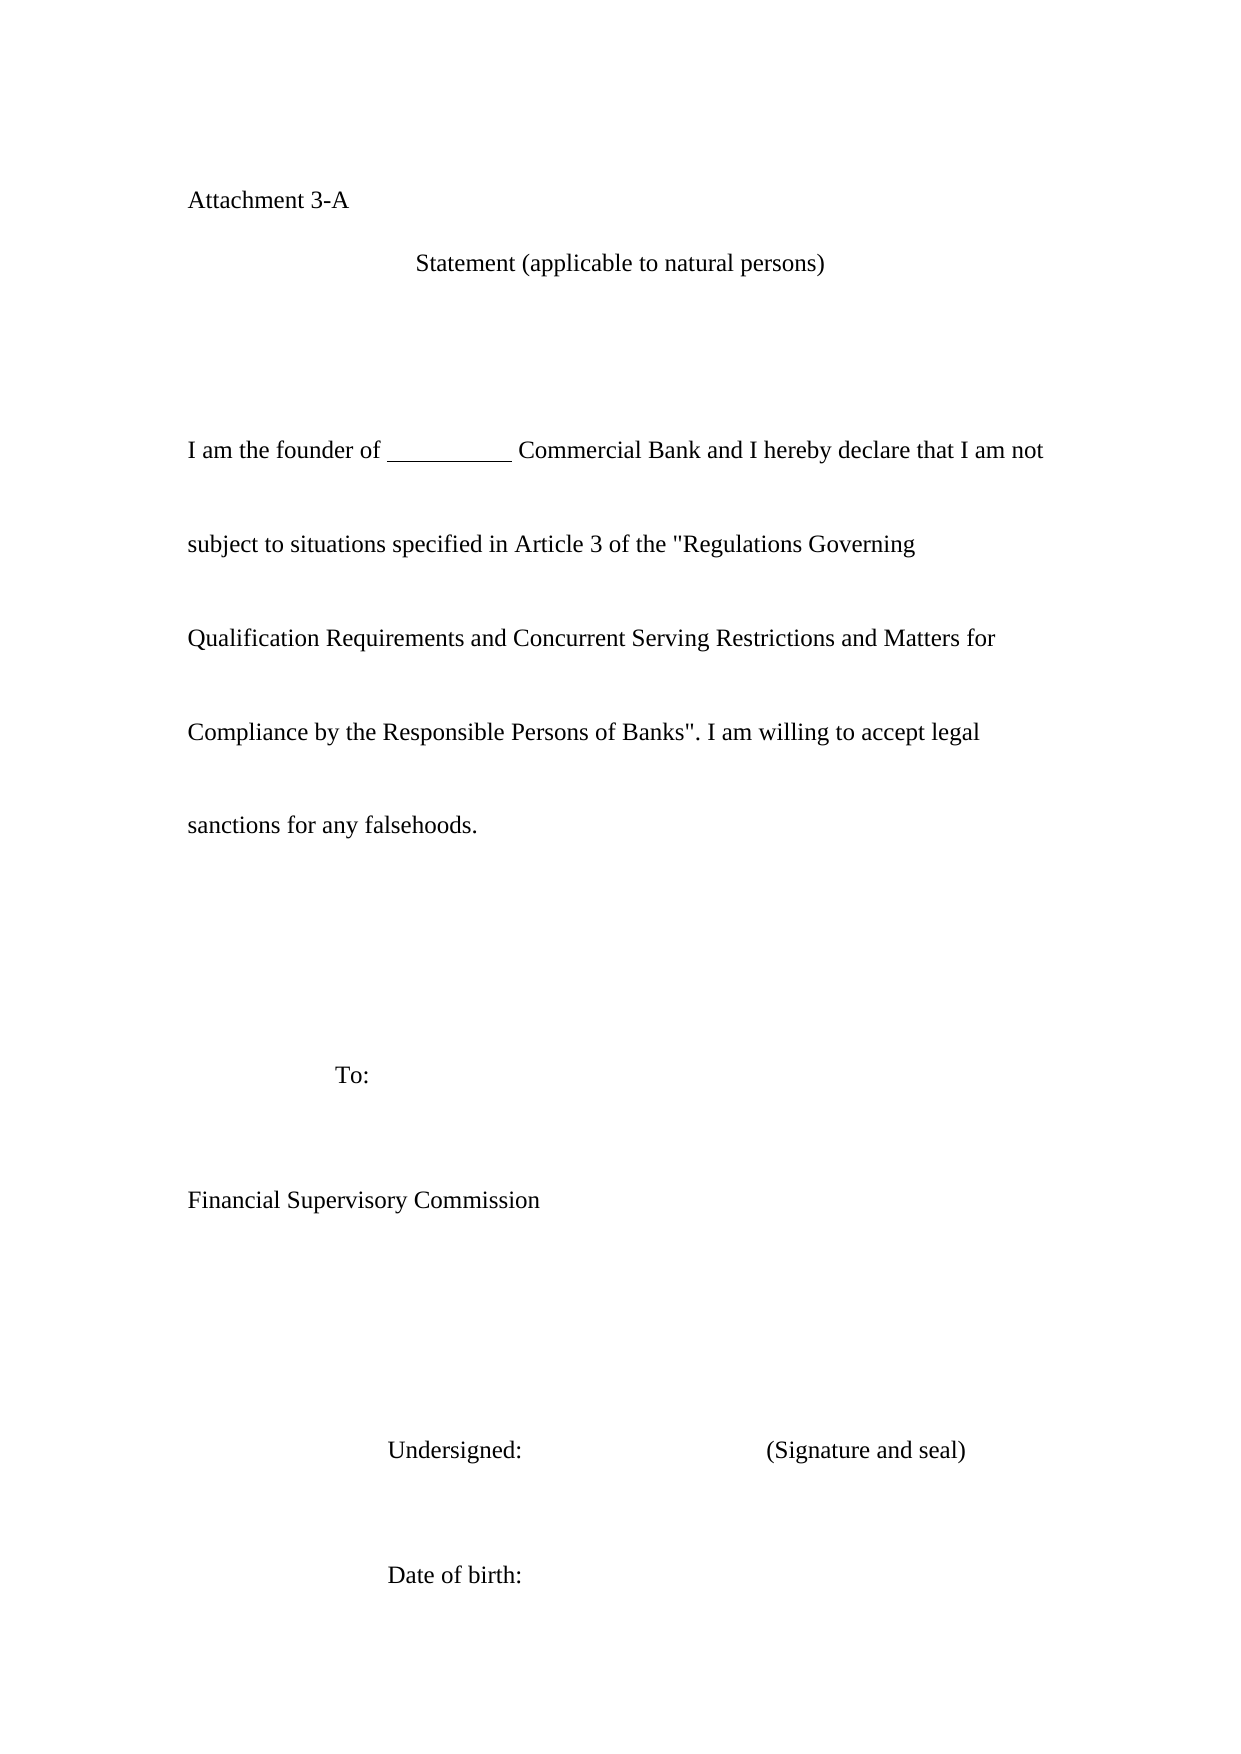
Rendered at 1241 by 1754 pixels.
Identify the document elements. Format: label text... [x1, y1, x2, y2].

text To: [335, 1033, 1053, 1096]
text Attachment 3-A [187, 158, 1053, 221]
text Statement (applicable to natural persons) [187, 221, 1053, 283]
text Date of birth: [187, 1533, 1053, 1596]
text Financial Supervisory Commission [187, 1158, 1053, 1221]
text Undersigned: (Signature and seal) [187, 1408, 1053, 1471]
text I am the founder of Commercial Bank and I hereby declare that I am not subject to situations specified in Article 3 of the "Regulations Governing Qualification Requirements and Concurrent Serving Restrictions and Matters for Compliance by the Responsible Persons of Banks". I am willing to accept legal sanctions for any falsehoods. [187, 408, 1053, 846]
